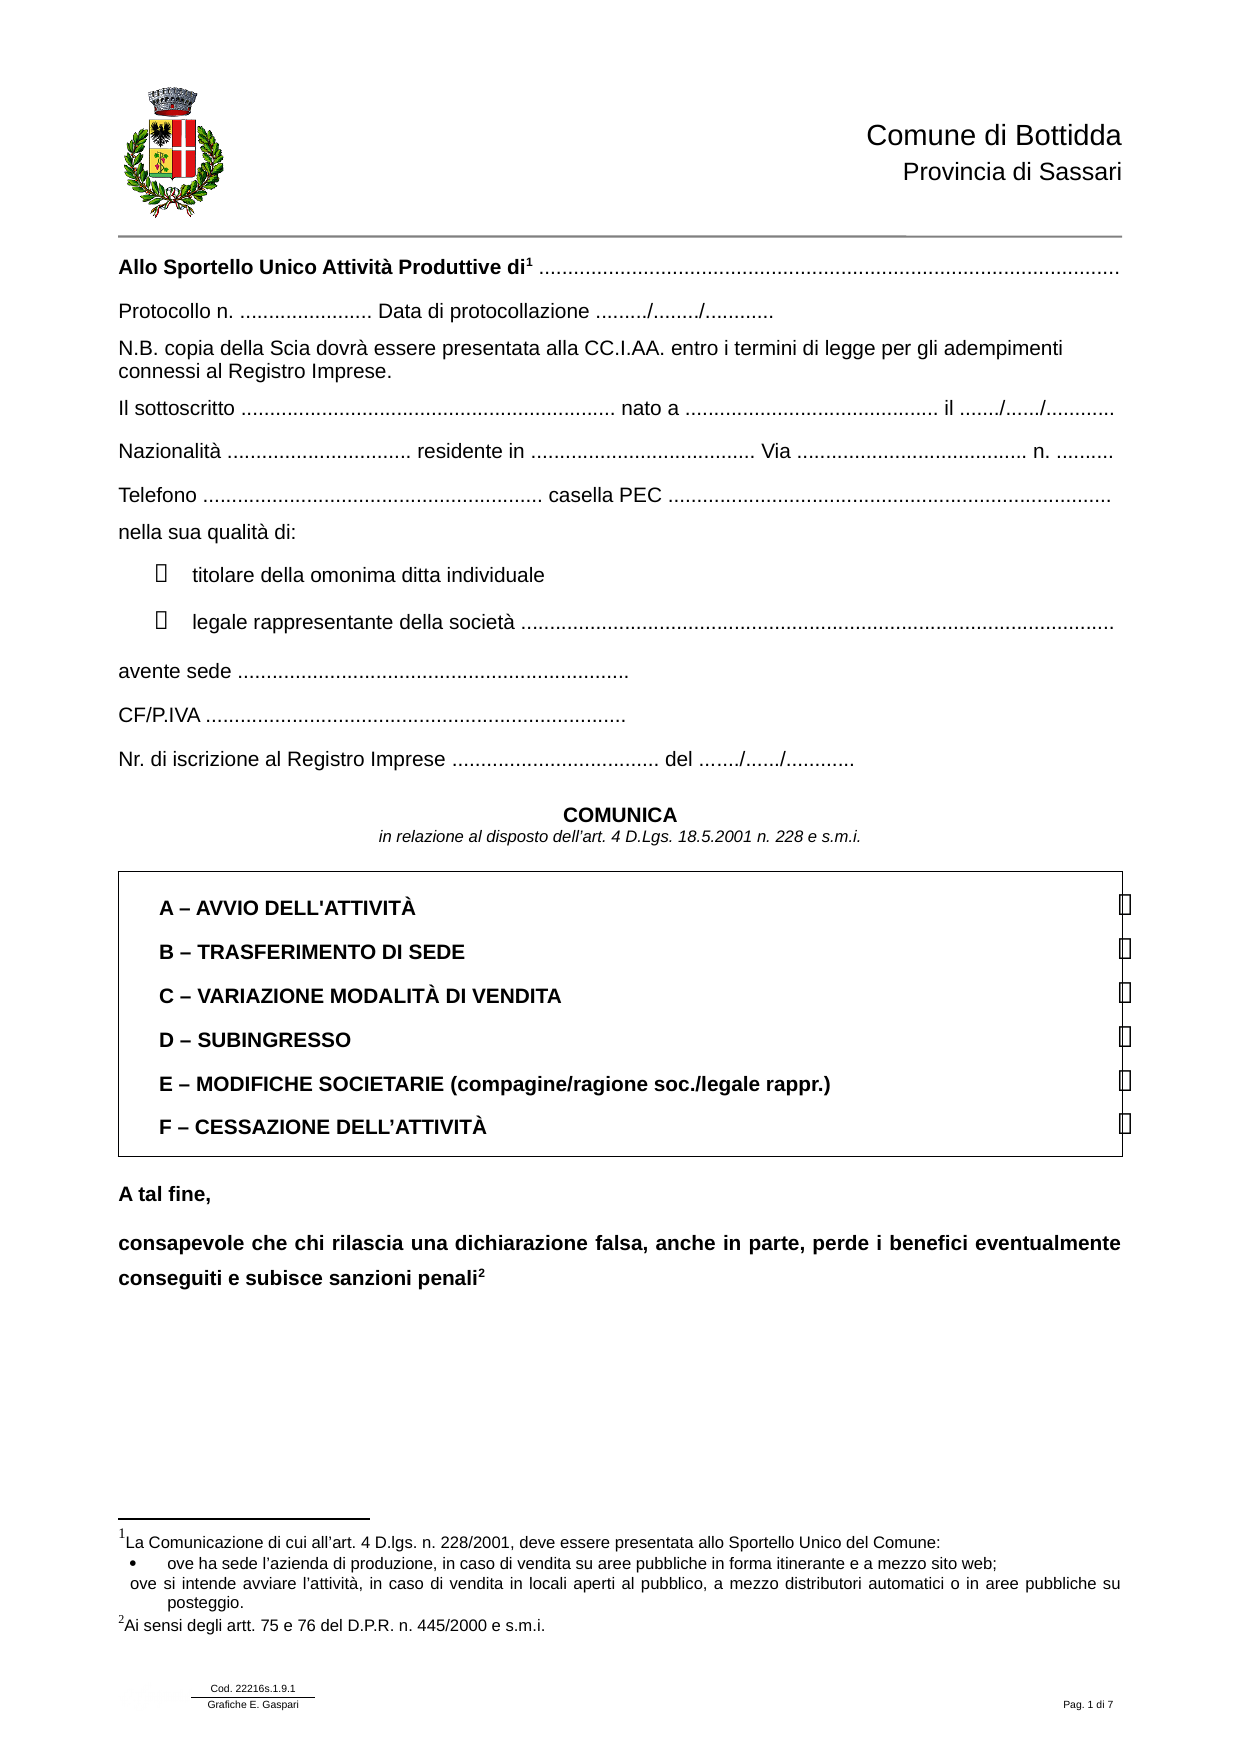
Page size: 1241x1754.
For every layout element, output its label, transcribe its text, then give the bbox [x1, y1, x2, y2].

text N.B. copia della Scia dovrà essere presentata alla CC.I.AA. entro i termini di legge per gli adempimenti connessi al Registro Imprese. [118, 335, 1122, 383]
text in relazione al disposto dell’art. 4 D.Lgs. 18.5.2001 n. 228 e s.m.i. [118, 827, 1122, 846]
text avente sede .................................................................... [118, 659, 1122, 683]
text consapevole che chi rilascia una dichiarazione falsa, anche in parte, perde i benefici eventualmente conseguiti e subisce sanzioni penali [118, 1230, 1122, 1290]
text La Comunicazione di cui all’art. 4 D.lgs. n. 228/2001, deve essere presentata allo Sportello Unico del Comune: [118, 1525, 1122, 1554]
text Il sottoscritto ................................................................. nato a ............................................ il ......./....../............ [118, 396, 1122, 420]
list ove ha sede l’azienda di produzione, in caso di vendita su aree pubbliche in forma itinerante e a mezzo sito web; [130, 1554, 1122, 1573]
text Nazionalità ................................ residente in ....................................... Via ........................................ n. .......... [118, 439, 1122, 463]
text Ai sensi degli artt. 75 e 76 del D.P.R. n. 445/2000 e s.m.i. [118, 1612, 1122, 1636]
text Telefono ........................................................... casella PEC ............................................................................. [118, 483, 1122, 507]
text A tal fine, [118, 1182, 1122, 1206]
picture [122, 87, 224, 219]
text ove si intende avviare l’attività, in caso di vendita in locali aperti al pubblico, a mezzo distributori automatici o in aree pubbliche su posteggio. [130, 1573, 1122, 1612]
text Comune di Bottidda [224, 118, 1122, 152]
text  legale rappresentante della società ....................................................................................................... [153, 602, 1122, 637]
text CF/P.IVA ......................................................................... [118, 703, 1122, 727]
text  titolare della omonima ditta individuale [153, 556, 1122, 590]
text Provincia di Sassari [224, 157, 1122, 185]
text nella sua qualità di: [118, 519, 1122, 543]
table_header A – AVVIO DELL'ATTIVITÀ  B – TRASFERIMENTO DI SEDE  C – VARIAZIONE MODALITÀ DI VENDITA  D – SUBINGRESSO  E – MODIFICHE SOCIETARIE (compagine/ragione soc./legale rappr.)  F – CESSAZIONE DELL’ATTIVITÀ  [119, 872, 1122, 1156]
text Protocollo n. ....................... Data di protocollazione ........./......../............ [118, 299, 1122, 323]
text Allo Sportello Unico Attività Produttive di [118, 255, 1122, 279]
text Nr. di iscrizione al Registro Imprese .................................... del ......./....../............ [118, 747, 1122, 771]
text COMUNICA [118, 803, 1122, 827]
